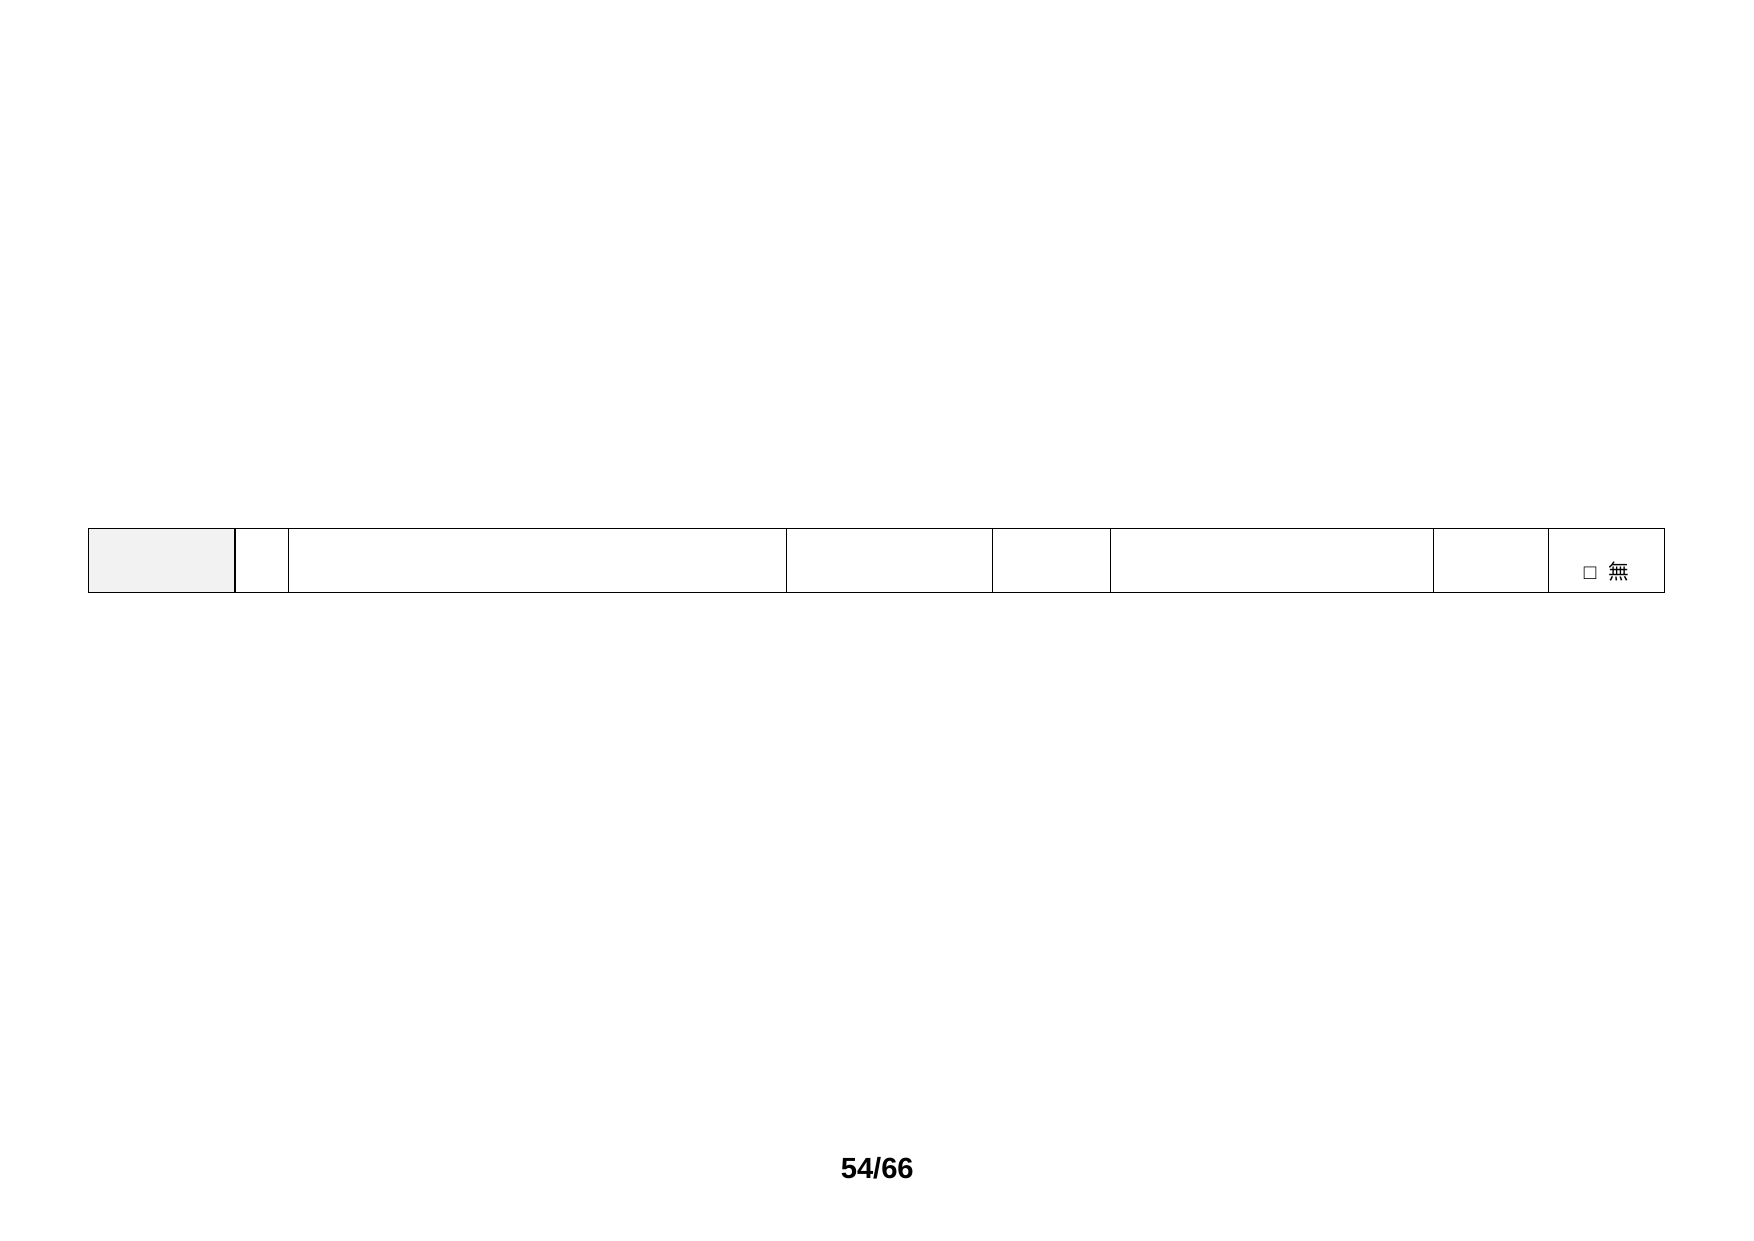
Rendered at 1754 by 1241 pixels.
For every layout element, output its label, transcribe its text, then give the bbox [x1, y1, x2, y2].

table_cell [236, 529, 288, 592]
table_cell □ 無 [1549, 529, 1664, 592]
table_cell [289, 529, 786, 592]
table_cell [787, 529, 992, 592]
table_cell [993, 529, 1110, 592]
table_cell [1434, 529, 1548, 592]
table_cell [1111, 529, 1433, 592]
table_cell [89, 529, 234, 592]
